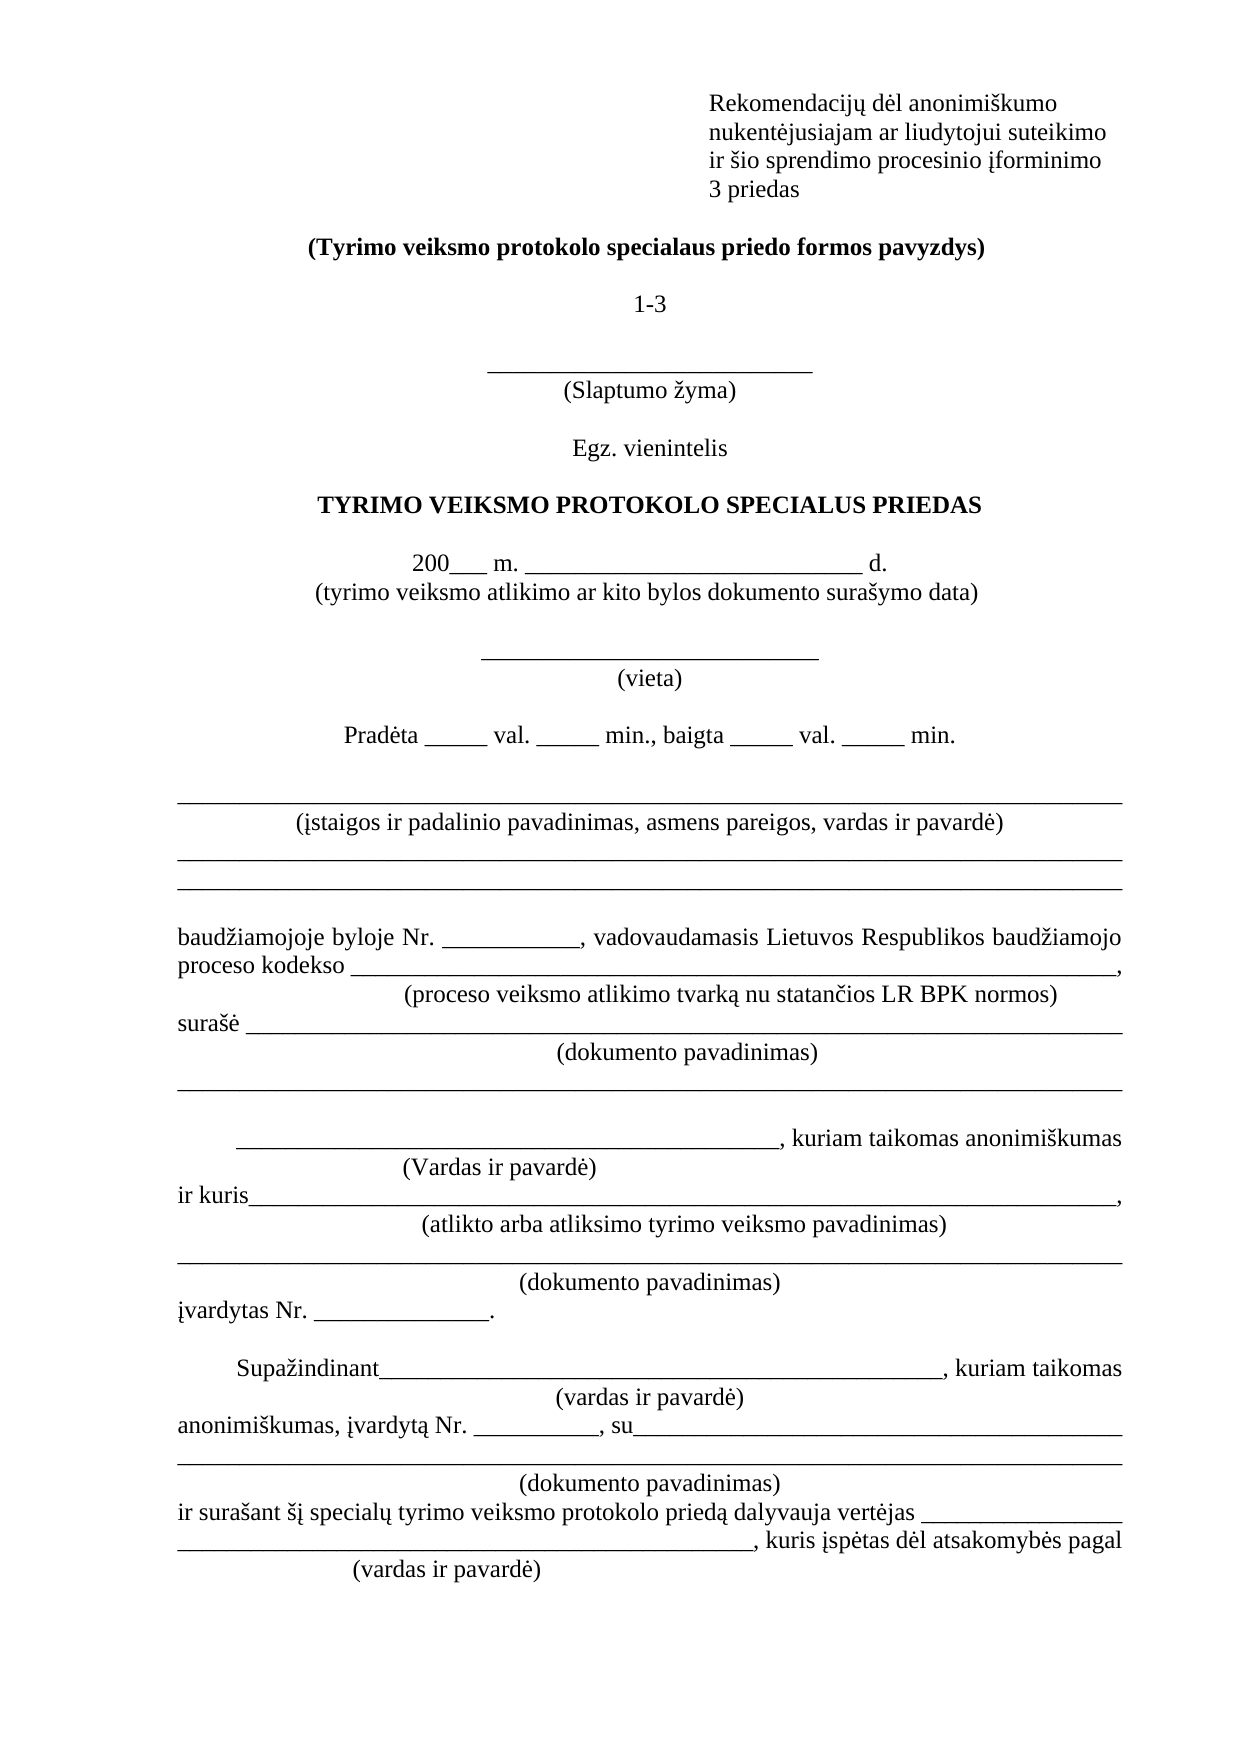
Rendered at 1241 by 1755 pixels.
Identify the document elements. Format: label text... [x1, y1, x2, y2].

text ir surašant šį specialų tyrimo veiksmo protokolo priedą dalyvauja vertėjas [177, 1497, 1122, 1525]
text (proceso veiksmo atlikimo tvarką nu statančios LR BPK normos) [340, 979, 1122, 1008]
text (vardas ir pavardė) [177, 1382, 1122, 1410]
text _ [177, 864, 1122, 889]
text (dokumento pavadinimas) [177, 1468, 1122, 1497]
text baudžiamojoje byloje Nr. ___________, vadovaudamasis Lietuvos Respublikos baudžiamojo proceso kodekso , [177, 922, 1122, 979]
text 1-3 [177, 289, 1122, 318]
text anonimiškumas, įvardytą Nr. __________, su [177, 1410, 1122, 1439]
text surašė [177, 1008, 1122, 1037]
text _ [177, 1065, 1122, 1090]
text _ [177, 1238, 1122, 1263]
text ir šio sprendimo procesinio įforminimo [177, 145, 1122, 174]
text TYRIMO VEIKSMO PROTOKOLO SPECIALUS PRIEDAS [177, 490, 1122, 519]
text _ [177, 1439, 1122, 1464]
text __________________________ [177, 347, 1122, 375]
text Egz. vienintelis [177, 433, 1122, 462]
text nukentėjusiajam ar liudytojui suteikimo [177, 117, 1122, 145]
text (dokumento pavadinimas) [252, 1037, 1122, 1065]
text Rekomendacijų dėl anonimiškumo [177, 88, 1122, 117]
text Pradėta _____ val. _____ min., baigta _____ val. _____ min. [177, 720, 1122, 749]
text (Vardas ir pavardė) [402, 1152, 1122, 1180]
text _ , kuris įspėtas dėl atsakomybės pagal [177, 1525, 1122, 1554]
text _ , kuriam taikomas anonimiškumas [177, 1123, 1122, 1152]
text (atlikto arba atliksimo tyrimo veiksmo pavadinimas) [252, 1209, 1122, 1238]
text (Tyrimo veiksmo protokolo specialaus priedo formos pavyzdys) [177, 232, 1122, 260]
text Supažindinant , kuriam taikomas [177, 1353, 1122, 1382]
text (Slaptumo žyma) [177, 375, 1122, 404]
text (tyrimo veiksmo atlikimo ar kito bylos dokumento surašymo data) [177, 577, 1122, 605]
text 200___ m. ___________________________ d. [177, 548, 1122, 577]
text (vieta) [177, 663, 1122, 692]
text 3 priedas [177, 174, 1122, 203]
text _ [177, 778, 1122, 803]
text ___________________________ [177, 634, 1122, 663]
text (įstaigos ir padalinio pavadinimas, asmens pareigos, vardas ir pavardė) [177, 807, 1122, 835]
text _ [177, 835, 1122, 860]
text ir kuris , [177, 1180, 1122, 1209]
text (dokumento pavadinimas) [177, 1267, 1122, 1295]
text įvardytas Nr. ______________. [177, 1295, 1122, 1324]
text (vardas ir pavardė) [352, 1554, 1122, 1583]
